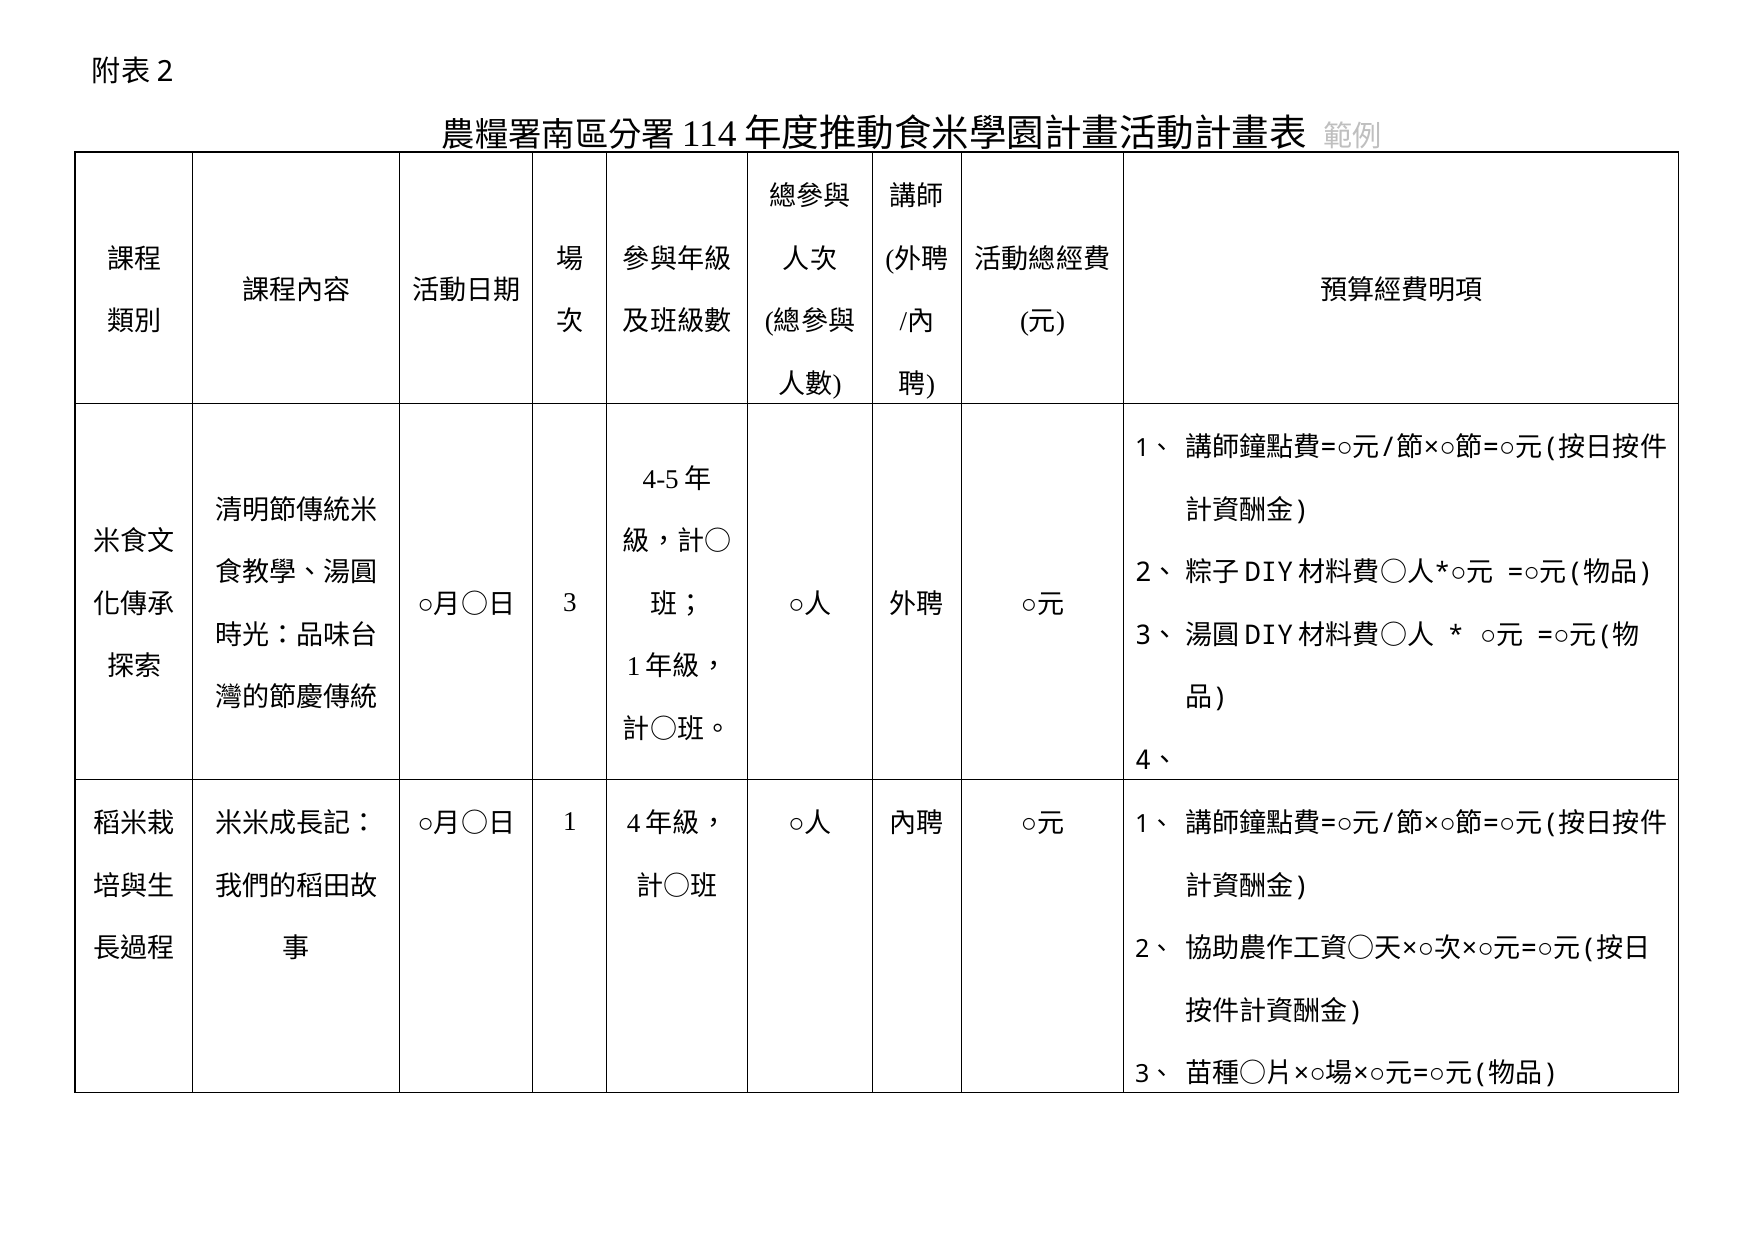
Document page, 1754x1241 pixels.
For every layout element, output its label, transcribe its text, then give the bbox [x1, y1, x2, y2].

table_cell 清明節傳統米 食教學、湯圓時光：品味台灣的節慶傳統 [193, 404, 399, 778]
table_cell ○月○日 [400, 780, 532, 1092]
table_header 講師(外聘/內聘) [873, 153, 961, 402]
table_cell 米食文化傳承探索 [76, 404, 192, 778]
table_header 總參與人次 (總參與人數) [748, 153, 872, 402]
table_cell 稻米栽培與生長過程 [76, 780, 192, 1092]
table_cell ○元 [962, 780, 1123, 1092]
table_header 預算經費明項 [1124, 153, 1678, 402]
table_header 場次 [533, 153, 606, 402]
table_cell 講師鐘點費=○元/節×○節=○元(按日按件計資酬金) 協助農作工資○天×○次×○元=○元(按日按件計資酬金) 苗種○片×○場×○元=○元(物品) 肥料○包×○元 =○元(物品) 鐮刀等農具用品○人×○元=○元(物品) [1124, 780, 1678, 1092]
table_cell 內聘 [873, 780, 961, 1092]
text 農糧署南區分署114年度推動食米學園計畫活動計畫表 範例 [75, 40, 1679, 151]
table_cell 1 [533, 780, 606, 1092]
table_cell 4年級，計○班 [607, 780, 747, 1092]
table_cell ○月○日 [400, 404, 532, 778]
table_header 活動日期 [400, 153, 532, 402]
table_cell ○元 [962, 404, 1123, 778]
table_cell ○人 [748, 780, 872, 1092]
table_cell 外聘 [873, 404, 961, 778]
table_cell 3 [533, 404, 606, 778]
table_cell ○人 [748, 404, 872, 778]
table_header 課程內容 [193, 153, 399, 402]
table_cell 米米成長記：我們的稻田故事 [193, 780, 399, 1092]
text 附表2 [92, 48, 185, 90]
table_header 參與年級及班級數 [607, 153, 747, 402]
table_header 活動總經費(元) [962, 153, 1123, 402]
table_header 課程 類別 [76, 153, 192, 402]
table_cell 4-5年級，計○班； 1年級，計○班。 [607, 404, 747, 778]
table_cell 講師鐘點費=○元/節×○節=○元(按日按件計資酬金) 粽子DIY材料費○人*○元 =○元(物品) 湯圓DIY材料費○人 * ○元 =○元(物品) [1124, 404, 1678, 778]
